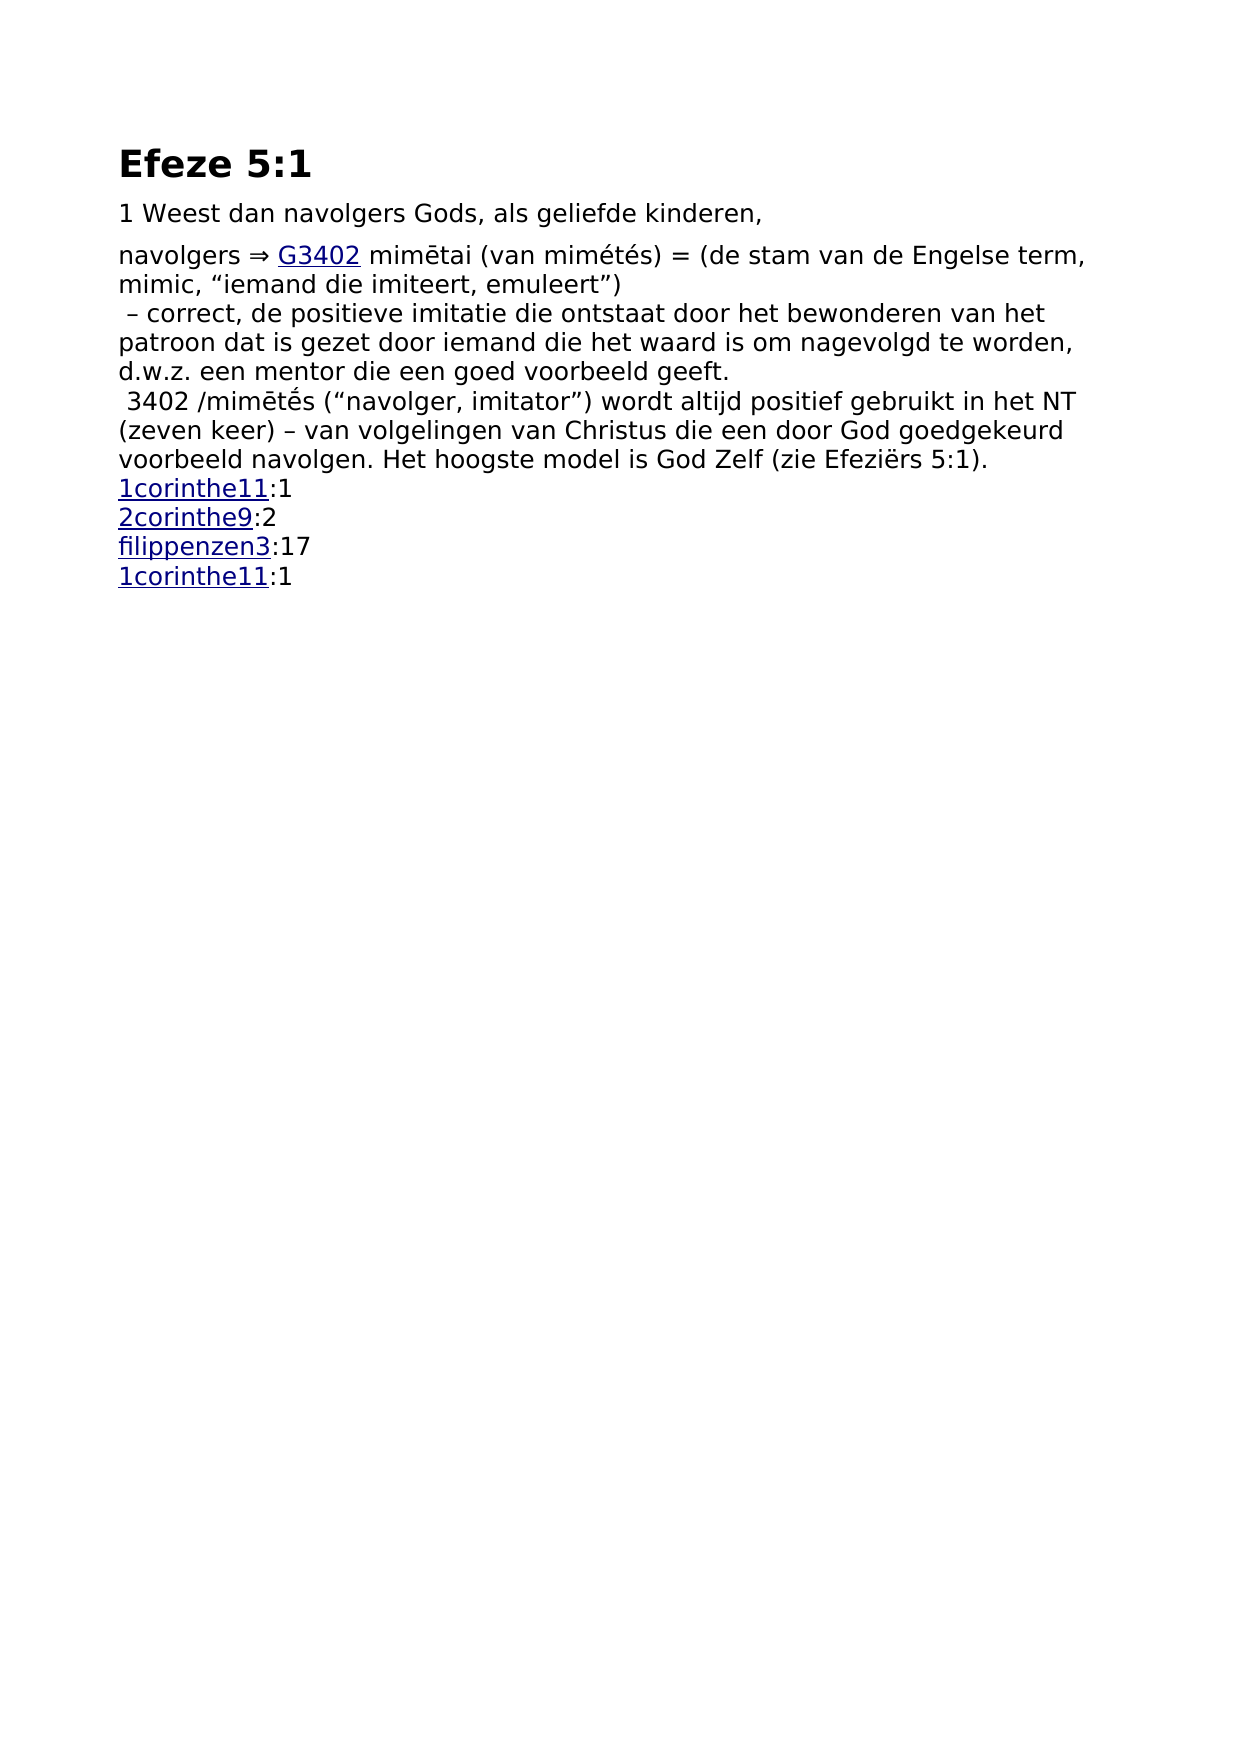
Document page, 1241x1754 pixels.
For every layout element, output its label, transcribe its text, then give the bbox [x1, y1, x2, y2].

subtitle Efeze 5:1 [118, 143, 1122, 187]
text navolgers ⇒ G3402 mimētai (van mimétés) = (de stam van de Engelse term, mimic, “iemand die imiteert, emuleert”) – correct, de positieve imitatie die ontstaat door het bewonderen van het patroon dat is gezet door iemand die het waard is om nagevolgd te worden, d.w.z. een mentor die een goed voorbeeld geeft. 3402 /mimētḗs (“navolger, imitator”) wordt altijd positief gebruikt in het NT (zeven keer) – van volgelingen van Christus die een door God goedgekeurd voorbeeld navolgen. Het hoogste model is God Zelf (zie Efeziërs 5:1). 1corinthe11:1 2corinthe9:2 filippenzen3:17 1corinthe11:1 [118, 241, 1122, 591]
text 1 Weest dan navolgers Gods, als geliefde kinderen, [118, 199, 1122, 228]
